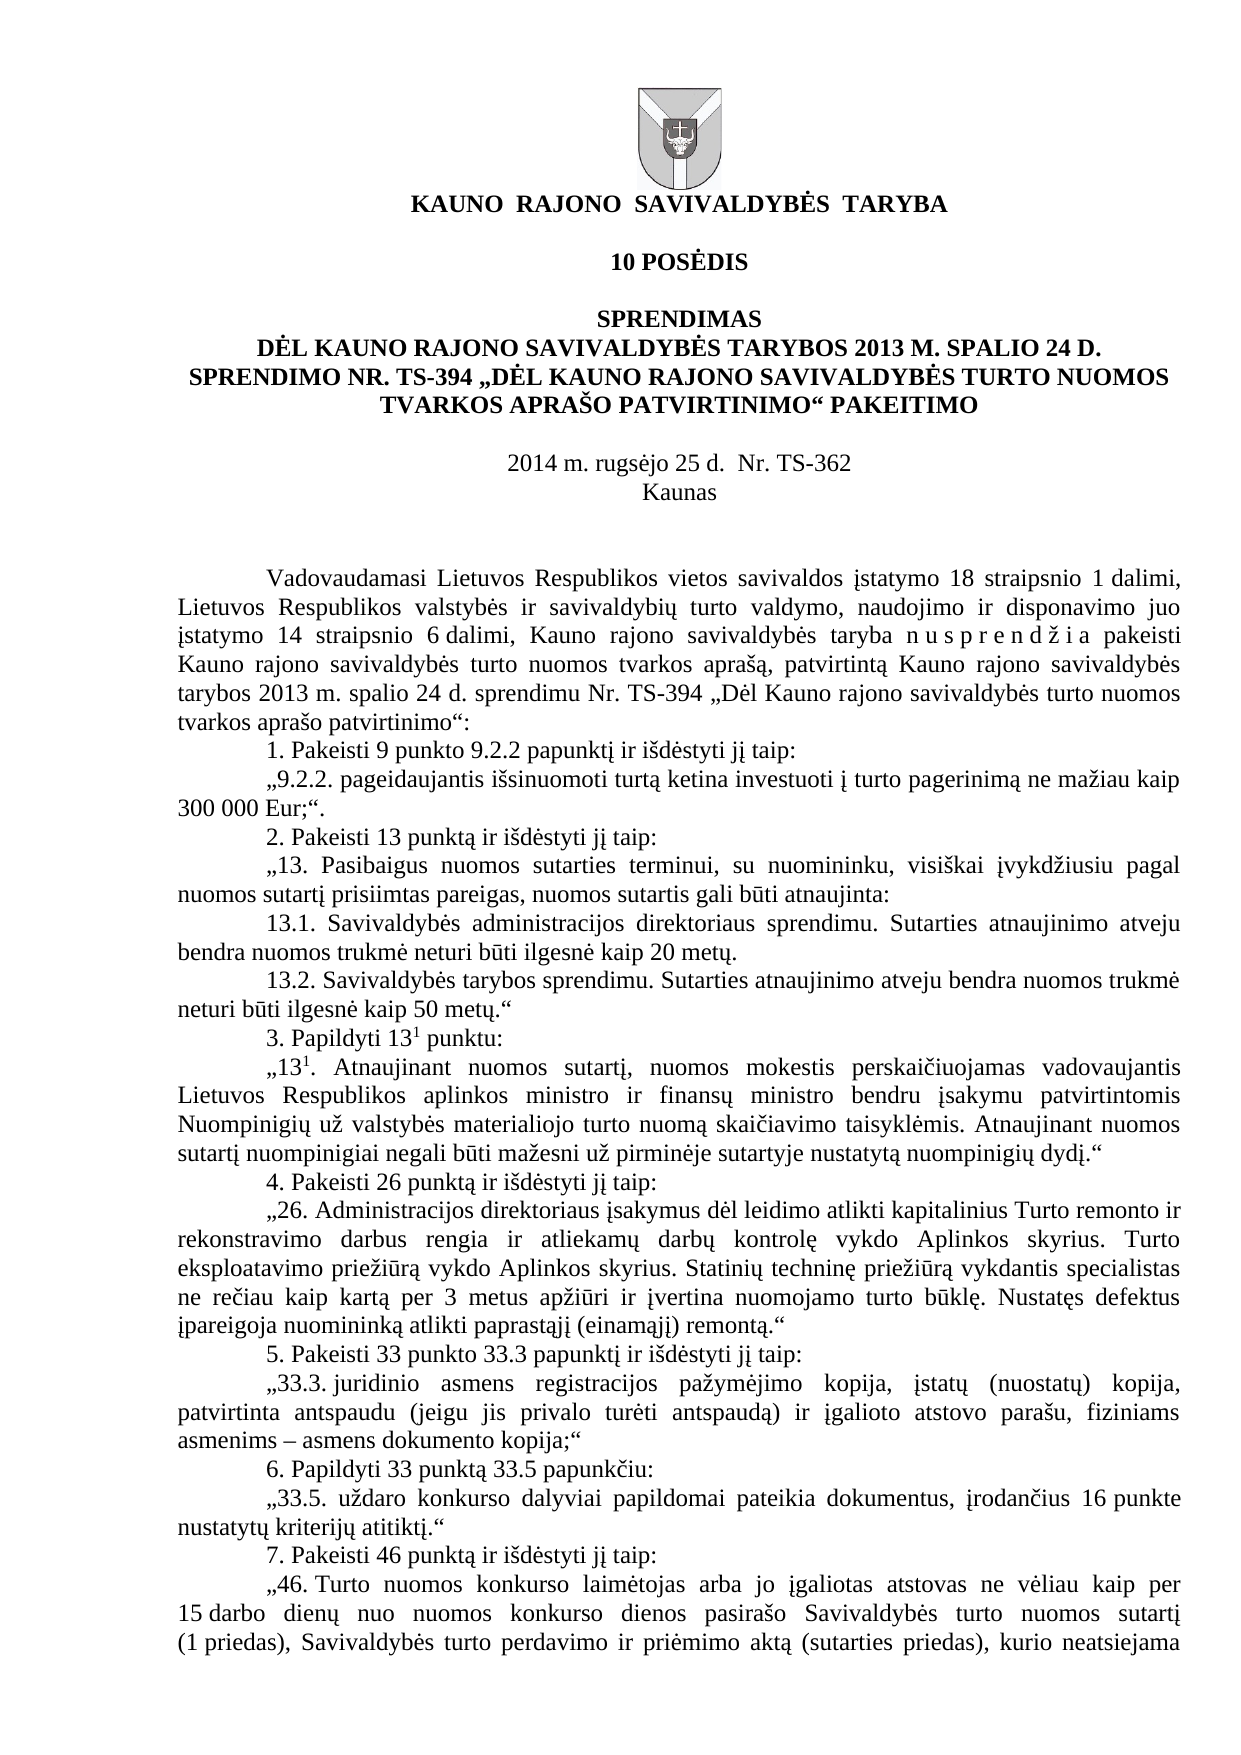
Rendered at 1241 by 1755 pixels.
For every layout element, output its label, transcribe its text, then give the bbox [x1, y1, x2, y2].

text „33.5. uždaro konkurso dalyviai papildomai pateikia dokumentus, įrodančius 16 punkte nustatytų kriterijų atitiktį.“ [177, 1483, 1181, 1541]
text „13. Pasibaigus nuomos sutarties terminui, su nuomininku, visiškai įvykdžiusiu pagal nuomos sutartį prisiimtas pareigas, nuomos sutartis gali būti atnaujinta: [177, 851, 1181, 908]
text 2014 m. rugsėjo 25 d. Nr. TS-362 [177, 448, 1181, 477]
text DĖL KAUNO RAJONO SAVIVALDYBĖS TARYBOS 2013 M. SPALIO 24 D. SPRENDIMO NR. TS-394 „DĖL KAUNO RAJONO SAVIVALDYBĖS TURTO NUOMOS TVARKOS APRAŠO PATVIRTINIMO“ PAKEITIMO [177, 333, 1181, 419]
text 3. Papildyti 131 punktu: [177, 1023, 1181, 1052]
text 2. Pakeisti 13 punktą ir išdėstyti jį taip: [177, 822, 1181, 851]
text 6. Papildyti 33 punktą 33.5 papunkčiu: [177, 1454, 1181, 1483]
text Vadovaudamasi Lietuvos Respublikos vietos savivaldos įstatymo 18 straipsnio 1 dalimi, Lietuvos Respublikos valstybės ir savivaldybių turto valdymo, naudojimo ir disponavimo juo įstatymo 14 straipsnio 6 dalimi, Kauno rajono savivaldybės taryba n u s p r e n d ž i a pakeisti Kauno rajono savivaldybės turto nuomos tvarkos aprašą, patvirtintą Kauno rajono savivaldybės tarybos 2013 m. spalio 24 d. sprendimu Nr. TS-394 „Dėl Kauno rajono savivaldybės turto nuomos tvarkos aprašo patvirtinimo“: [177, 563, 1181, 736]
text 10 POSĖDIS [177, 247, 1181, 276]
text KAUNO RAJONO SAVIVALDYBĖS TARYBA [177, 189, 1181, 218]
text 13.2. Savivaldybės tarybos sprendimu. Sutarties atnaujinimo atveju bendra nuomos trukmė neturi būti ilgesnė kaip 50 metų.“ [177, 966, 1181, 1023]
text Kaunas [177, 477, 1181, 506]
text 13.1. Savivaldybės administracijos direktoriaus sprendimu. Sutarties atnaujinimo atveju bendra nuomos trukmė neturi būti ilgesnė kaip 20 metų. [177, 908, 1181, 966]
text „9.2.2. pageidaujantis išsinuomoti turtą ketina investuoti į turto pagerinimą ne mažiau kaip 300 000 Eur;“. [177, 764, 1181, 822]
text 5. Pakeisti 33 punkto 33.3 papunktį ir išdėstyti jį taip: [177, 1339, 1181, 1368]
text „46. Turto nuomos konkurso laimėtojas arba jo įgaliotas atstovas ne vėliau kaip per 15 darbo dienų nuo nuomos konkurso dienos pasirašo Savivaldybės turto nuomos sutartį (1 priedas), Savivaldybės turto perdavimo ir priėmimo aktą (sutarties priedas), kurio neatsiejama [177, 1569, 1181, 1656]
text SPRENDIMAS [177, 304, 1181, 333]
text „33.3. juridinio asmens registracijos pažymėjimo kopija, įstatų (nuostatų) kopija, patvirtinta antspaudu (jeigu jis privalo turėti antspaudą) ir įgalioto atstovo parašu, fiziniams asmenims – asmens dokumento kopija;“ [177, 1368, 1181, 1454]
text 1. Pakeisti 9 punkto 9.2.2 papunktį ir išdėstyti jį taip: [177, 736, 1181, 764]
text 4. Pakeisti 26 punktą ir išdėstyti jį taip: [177, 1167, 1181, 1196]
text „131. Atnaujinant nuomos sutartį, nuomos mokestis perskaičiuojamas vadovaujantis Lietuvos Respublikos aplinkos ministro ir finansų ministro bendru įsakymu patvirtintomis Nuompinigių už valstybės materialiojo turto nuomą skaičiavimo taisyklėmis. Atnaujinant nuomos sutartį nuompinigiai negali būti mažesni už pirminėje sutartyje nustatytą nuompinigių dydį.“ [177, 1052, 1181, 1167]
text „26. Administracijos direktoriaus įsakymus dėl leidimo atlikti kapitalinius Turto remonto ir rekonstravimo darbus rengia ir atliekamų darbų kontrolę vykdo Aplinkos skyrius. Turto eksploatavimo priežiūrą vykdo Aplinkos skyrius. Statinių techninę priežiūrą vykdantis specialistas ne rečiau kaip kartą per 3 metus apžiūri ir įvertina nuomojamo turto būklę. Nustatęs defektus įpareigoja nuomininką atlikti paprastąjį (einamąjį) remontą.“ [177, 1196, 1181, 1339]
text 7. Pakeisti 46 punktą ir išdėstyti jį taip: [177, 1541, 1181, 1569]
